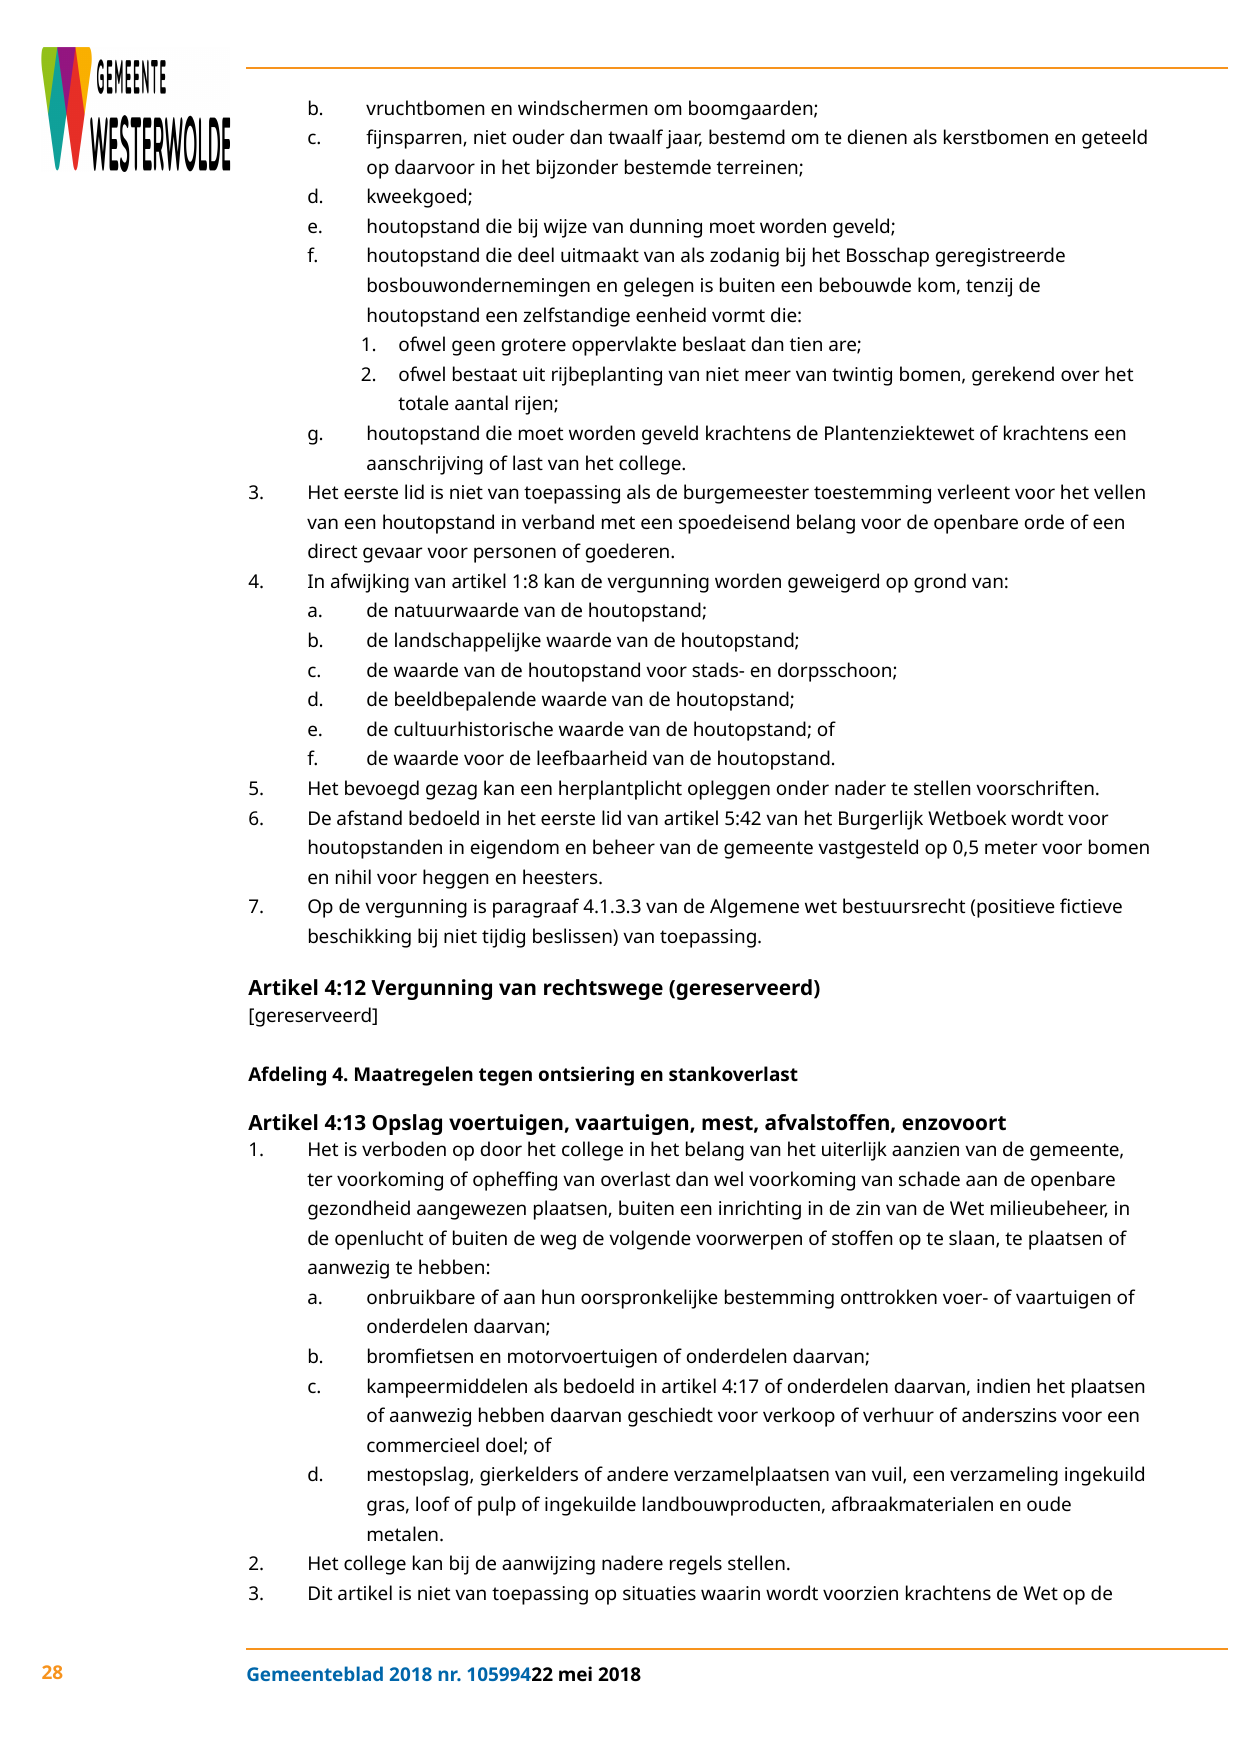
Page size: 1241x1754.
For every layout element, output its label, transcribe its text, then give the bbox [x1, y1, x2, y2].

picture [41, 47, 231, 172]
list Op de vergunning is paragraaf 4.1.3.3 van de Algemene wet bestuursrecht (positieve fictieve beschikking bij niet tijdig beslissen) van toepassing. [248, 893, 1152, 949]
list bromfietsen en motorvoertuigen of onderdelen daarvan; [307, 1343, 1152, 1369]
list In afwijking van artikel 1:8 kan de vergunning worden geweigerd op grond van: [248, 568, 1152, 594]
list de waarde voor de leefbaarheid van de houtopstand. [307, 746, 1152, 771]
list de beeldbepalende waarde van de houtopstand; [307, 686, 1152, 712]
list de waarde van de houtopstand voor stads- en dorpsschoon; [307, 657, 1152, 683]
list de cultuurhistorische waarde van de houtopstand; of [307, 716, 1152, 742]
list Het eerste lid is niet van toepassing als de burgemeester toestemming verleent voor het vellen van een houtopstand in verband met een spoedeisend belang voor de openbare orde of een direct gevaar voor personen of goederen. [248, 479, 1152, 564]
text Artikel 4:12 Vergunning van rechtswege (gereserveerd) [248, 973, 1152, 1002]
list vruchtbomen en windschermen om boomgaarden; [307, 95, 1152, 121]
list kampeermiddelen als bedoeld in artikel 4:17 of onderdelen daarvan, indien het plaatsen of aanwezig hebben daarvan geschiedt voor verkoop of verhuur of anderszins voor een commercieel doel; of [307, 1373, 1152, 1458]
list Het is verboden op door het college in het belang van het uiterlijk aanzien van de gemeente, ter voorkoming of opheffing van overlast dan wel voorkoming van schade aan de openbare gezondheid aangewezen plaatsen, buiten een inrichting in de zin van de Wet milieubeheer, in de openlucht of buiten de weg de volgende voorwerpen of stoffen op te slaan, te plaatsen of aanwezig te hebben: [248, 1136, 1152, 1280]
list houtopstand die bij wijze van dunning moet worden geveld; [307, 213, 1152, 239]
list onbruikbare of aan hun oorspronkelijke bestemming onttrokken voer- of vaartuigen of onderdelen daarvan; [307, 1284, 1152, 1339]
text Afdeling 4. Maatregelen tegen ontsiering en stankoverlast [248, 1061, 1152, 1087]
list Het college kan bij de aanwijzing nadere regels stellen. [248, 1550, 1152, 1576]
list houtopstand die deel uitmaakt van als zodanig bij het Bosschap geregistreerde bosbouwondernemingen en gelegen is buiten een bebouwde kom, tenzij de houtopstand een zelfstandige eenheid vormt die: [307, 243, 1152, 328]
list houtopstand die moet worden geveld krachtens de Plantenziektewet of krachtens een aanschrijving of last van het college. [307, 420, 1152, 476]
list ofwel bestaat uit rijbeplanting van niet meer van twintig bomen, gerekend over het totale aantal rijen; [361, 361, 1152, 416]
list Het bevoegd gezag kan een herplantplicht opleggen onder nader te stellen voorschriften. [248, 775, 1152, 801]
list mestopslag, gierkelders of andere verzamelplaatsen van vuil, een verzameling ingekuild gras, loof of pulp of ingekuilde landbouwproducten, afbraakmaterialen en oude metalen. [307, 1462, 1152, 1546]
list fijnsparren, niet ouder dan twaalf jaar, bestemd om te dienen als kerstbomen en geteeld op daarvoor in het bijzonder bestemde terreinen; [307, 124, 1152, 180]
list kweekgoed; [307, 183, 1152, 209]
list ofwel geen grotere oppervlakte beslaat dan tien are; [361, 331, 1152, 357]
list Dit artikel is niet van toepassing op situaties waarin wordt voorzien krachtens de Wet op de [248, 1580, 1152, 1606]
list de landschappelijke waarde van de houtopstand; [307, 627, 1152, 653]
list De afstand bedoeld in het eerste lid van artikel 5:42 van het Burgerlijk Wetboek wordt voor houtopstanden in eigendom en beheer van de gemeente vastgesteld op 0,5 meter voor bomen en nihil voor heggen en heesters. [248, 805, 1152, 890]
text Artikel 4:13 Opslag voertuigen, vaartuigen, mest, afvalstoffen, enzovoort [248, 1108, 1152, 1136]
text [gereserveerd] [248, 1002, 1152, 1028]
list de natuurwaarde van de houtopstand; [307, 598, 1152, 623]
